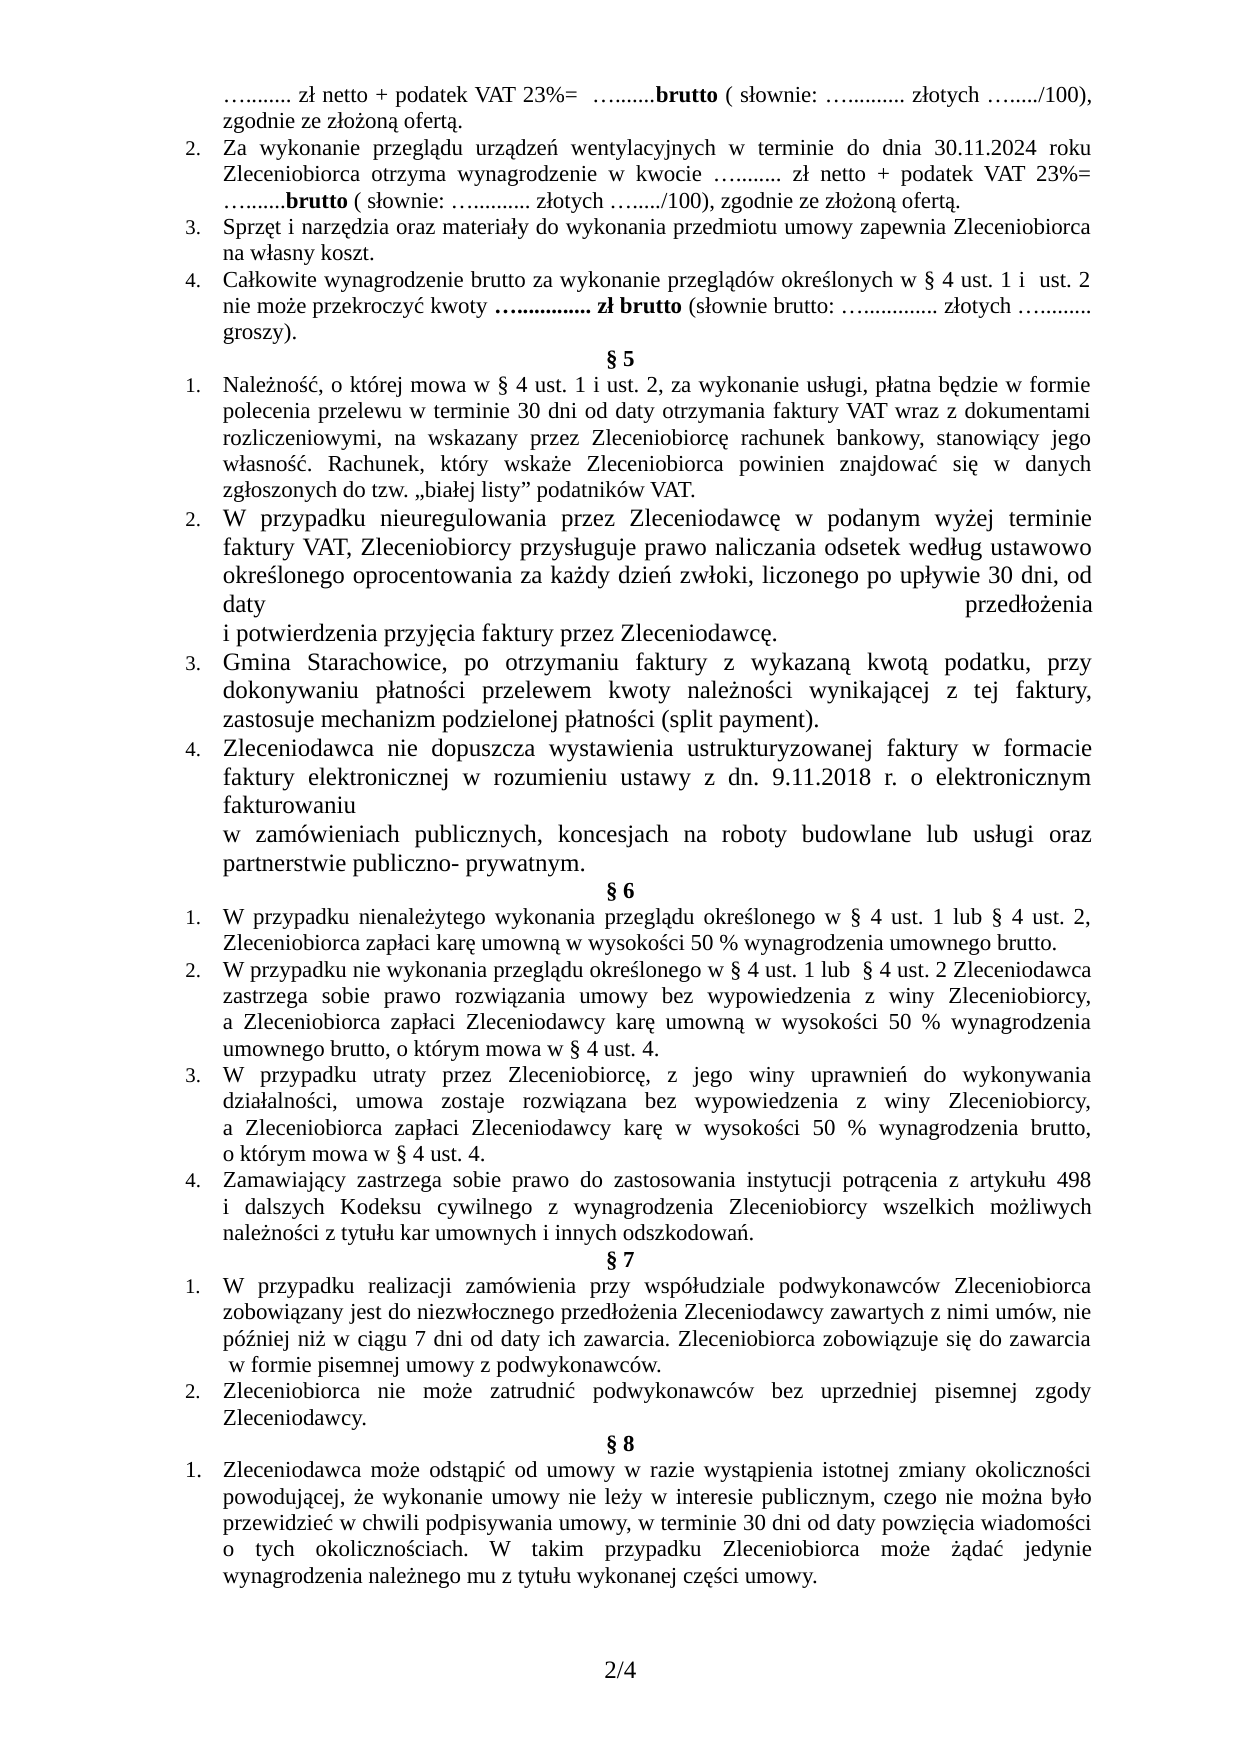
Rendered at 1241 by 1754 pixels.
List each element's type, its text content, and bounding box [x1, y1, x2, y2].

list Sprzęt i narzędzia oraz materiały do wykonania przedmiotu umowy zapewnia Zleceniobiorca na własny koszt. [185, 213, 1093, 266]
list Całkowite wynagrodzenie brutto za wykonanie przeglądów określonych w § 4 ust. 1 i ust. 2 nie może przekroczyć kwoty …............. zł brutto (słownie brutto: …............. złotych …......... groszy). [185, 266, 1093, 345]
text § 8 [148, 1430, 1093, 1456]
list Gmina Starachowice, po otrzymaniu faktury z wykazaną kwotą podatku, przy dokonywaniu płatności przelewem kwoty należności wynikającej z tej faktury, zastosuje mechanizm podzielonej płatności (split payment). [185, 647, 1093, 733]
list Zleceniobiorca nie może zatrudnić podwykonawców bez uprzedniej pisemnej zgody Zleceniodawcy. [185, 1377, 1093, 1430]
list Zleceniodawca nie dopuszcza wystawienia ustrukturyzowanej faktury w formacie faktury elektronicznej w rozumieniu ustawy z dn. 9.11.2018 r. o elektronicznym fakturowaniu w zamówieniach publicznych, koncesjach na roboty budowlane lub usługi oraz partnerstwie publiczno- prywatnym. [185, 733, 1093, 877]
list Zamawiający zastrzega sobie prawo do zastosowania instytucji potrącenia z artykułu 498 i dalszych Kodeksu cywilnego z wynagrodzenia Zleceniobiorcy wszelkich możliwych należności z tytułu kar umownych i innych odszkodowań. [185, 1167, 1093, 1246]
list W przypadku nie wykonania przeglądu określonego w § 4 ust. 1 lub § 4 ust. 2 Zleceniodawca zastrzega sobie prawo rozwiązania umowy bez wypowiedzenia z winy Zleceniobiorcy, a Zleceniobiorca zapłaci Zleceniodawcy karę umowną w wysokości 50 % wynagrodzenia umownego brutto, o którym mowa w § 4 ust. 4. [185, 956, 1093, 1061]
text § 7 [148, 1246, 1093, 1272]
text § 5 [148, 345, 1093, 371]
list Za wykonanie przeglądu urządzeń wentylacyjnych w terminie do dnia 30.11.2024 roku Zleceniobiorca otrzyma wynagrodzenie w kwocie …........ zł netto + podatek VAT 23%= ….......brutto ( słownie: ….......... złotych …...../100), zgodnie ze złożoną ofertą. [185, 134, 1093, 213]
list Należność, o której mowa w § 4 ust. 1 i ust. 2, za wykonanie usługi, płatna będzie w formie polecenia przelewu w terminie 30 dni od daty otrzymania faktury VAT wraz z dokumentami rozliczeniowymi, na wskazany przez Zleceniobiorcę rachunek bankowy, stanowiący jego własność. Rachunek, który wskaże Zleceniobiorca powinien znajdować się w danych zgłoszonych do tzw. „białej listy” podatników VAT. [185, 371, 1093, 503]
list …........ zł netto + podatek VAT 23%= ….......brutto ( słownie: ….......... złotych …...../100), zgodnie ze złożoną ofertą. [185, 81, 1093, 134]
list W przypadku nieuregulowania przez Zleceniodawcę w podanym wyżej terminie faktury VAT, Zleceniobiorcy przysługuje prawo naliczania odsetek według ustawowo określonego oprocentowania za każdy dzień zwłoki, liczonego po upływie 30 dni, od daty przedłożenia i potwierdzenia przyjęcia faktury przez Zleceniodawcę. [185, 503, 1093, 647]
list W przypadku utraty przez Zleceniobiorcę, z jego winy uprawnień do wykonywania działalności, umowa zostaje rozwiązana bez wypowiedzenia z winy Zleceniobiorcy, a Zleceniobiorca zapłaci Zleceniodawcy karę w wysokości 50 % wynagrodzenia brutto, o którym mowa w § 4 ust. 4. [185, 1061, 1093, 1167]
list W przypadku nienależytego wykonania przeglądu określonego w § 4 ust. 1 lub § 4 ust. 2, Zleceniobiorca zapłaci karę umowną w wysokości 50 % wynagrodzenia umownego brutto. [185, 903, 1093, 956]
list W przypadku realizacji zamówienia przy współudziale podwykonawców Zleceniobiorca zobowiązany jest do niezwłocznego przedłożenia Zleceniodawcy zawartych z nimi umów, nie później niż w ciągu 7 dni od daty ich zawarcia. Zleceniobiorca zobowiązuje się do zawarcia w formie pisemnej umowy z podwykonawców. [185, 1272, 1093, 1377]
list Zleceniodawca może odstąpić od umowy w razie wystąpienia istotnej zmiany okoliczności powodującej, że wykonanie umowy nie leży w interesie publicznym, czego nie można było przewidzieć w chwili podpisywania umowy, w terminie 30 dni od daty powzięcia wiadomości o tych okolicznościach. W takim przypadku Zleceniobiorca może żądać jedynie wynagrodzenia należnego mu z tytułu wykonanej części umowy. [185, 1456, 1093, 1588]
text § 6 [148, 877, 1093, 903]
